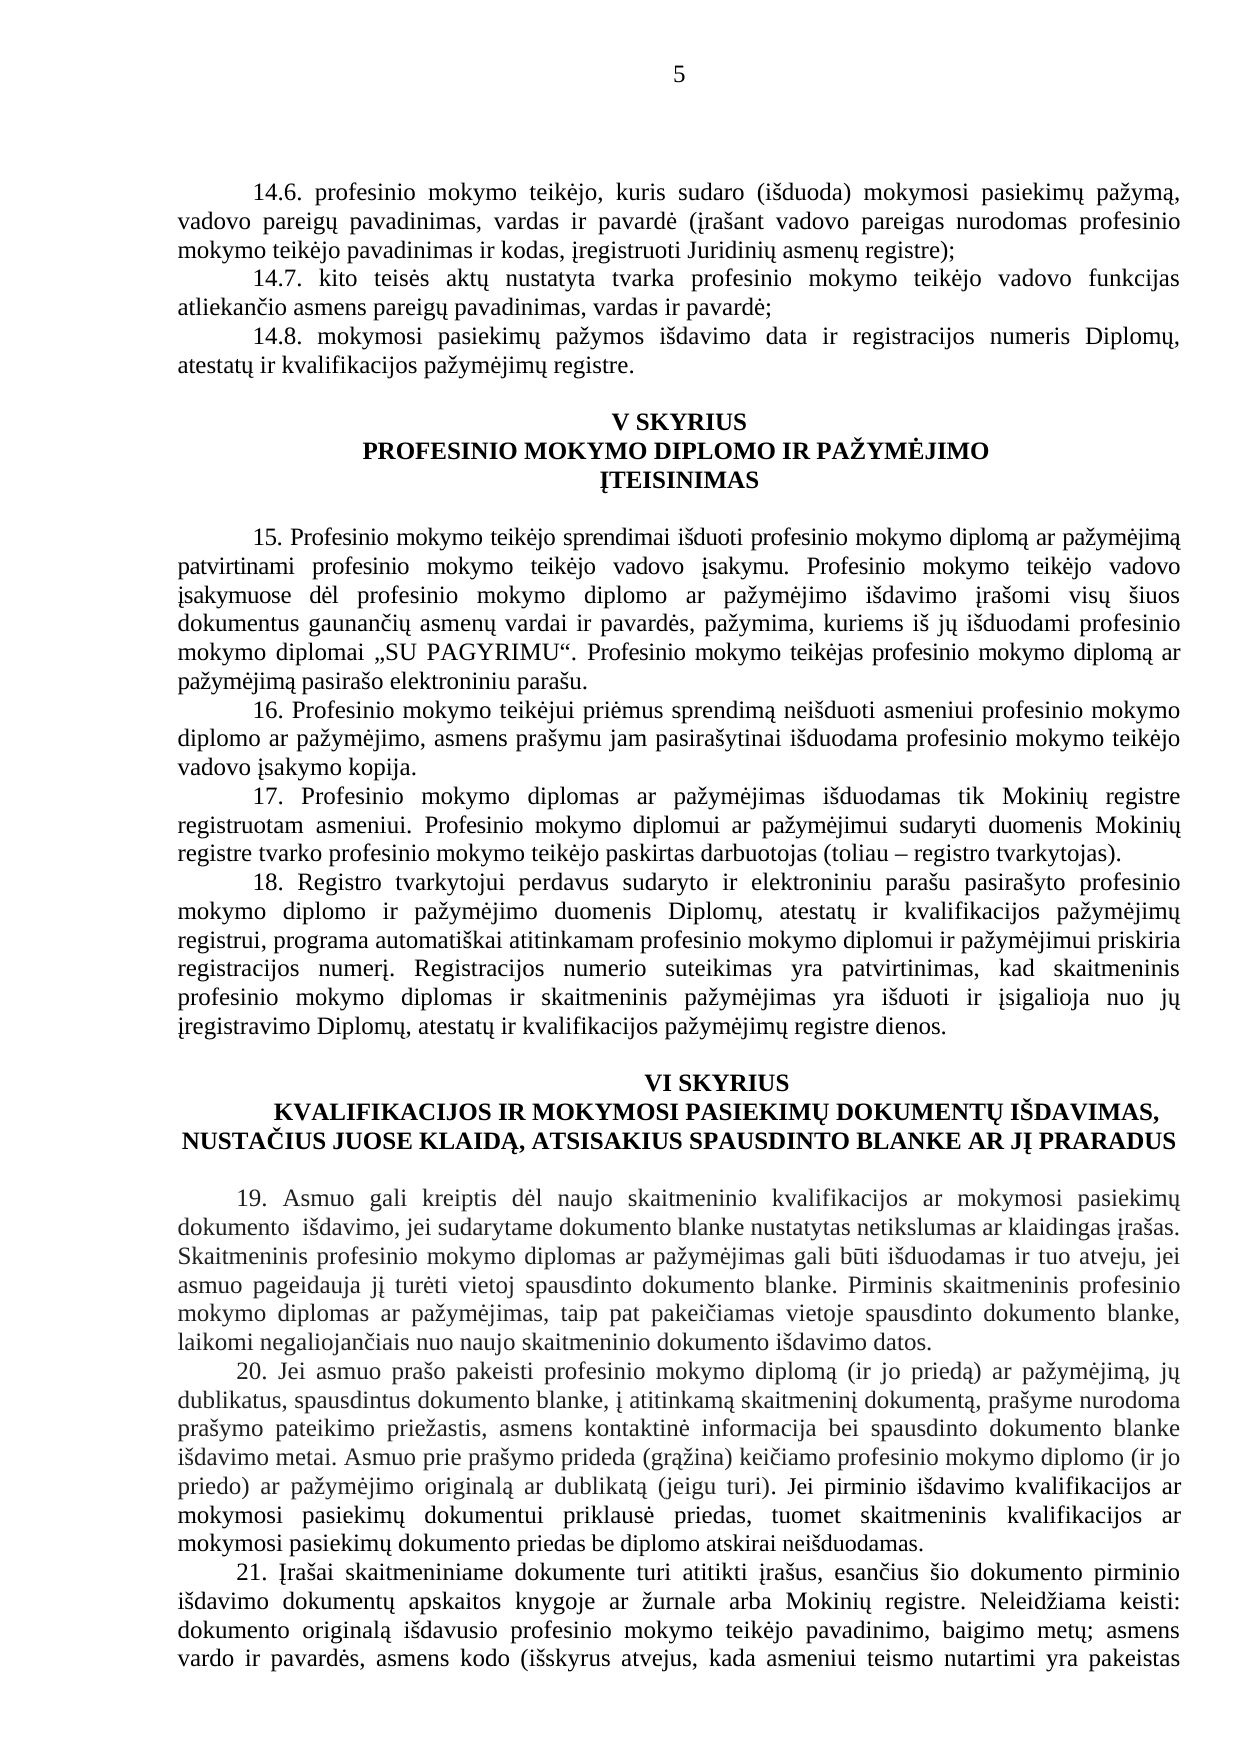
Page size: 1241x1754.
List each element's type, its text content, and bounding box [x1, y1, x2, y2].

text 14.8. mokymosi pasiekimų pažymos išdavimo data ir registracijos numeris Diplomų, atestatų ir kvalifikacijos pažymėjimų registre. [177, 321, 1181, 378]
text KVALIFIKACIJOS IR MOKYMOSI PASIEKIMŲ DOKUMENTŲ IŠDAVIMAS, NUSTAČIUS JUOSE KLAIDĄ, ATSISAKIUS SPAUSDINTO BLANKE AR JĮ PRARADUS [177, 1097, 1181, 1155]
text 19. Asmuo gali kreiptis dėl naujo skaitmeninio kvalifikacijos ar mokymosi pasiekimų dokumento išdavimo, jei sudarytame dokumento blanke nustatytas netikslumas ar klaidingas įrašas. Skaitmeninis profesinio mokymo diplomas ar pažymėjimas gali būti išduodamas ir tuo atveju, jei asmuo pageidauja jį turėti vietoj spausdinto dokumento blanke. Pirminis skaitmeninis profesinio mokymo diplomas ar pažymėjimas, taip pat pakeičiamas vietoje spausdinto dokumento blanke, laikomi negaliojančiais nuo naujo skaitmeninio dokumento išdavimo datos. [177, 1183, 1181, 1356]
text PROFESINIO MOKYMO DIPLOMO IR PAŽYMĖJIMO [177, 436, 1181, 465]
text ĮTEISINIMAS [177, 465, 1181, 493]
text 14.6. profesinio mokymo teikėjo, kuris sudaro (išduoda) mokymosi pasiekimų pažymą, vadovo pareigų pavadinimas, vardas ir pavardė (įrašant vadovo pareigas nurodomas profesinio mokymo teikėjo pavadinimas ir kodas, įregistruoti Juridinių asmenų registre); [177, 177, 1181, 263]
text VI SKYRIUS [177, 1068, 1181, 1097]
text 18. Registro tvarkytojui perdavus sudaryto ir elektroniniu parašu pasirašyto profesinio mokymo diplomo ir pažymėjimo duomenis Diplomų, atestatų ir kvalifikacijos pažymėjimų registrui, programa automatiškai atitinkamam profesinio mokymo diplomui ir pažymėjimui priskiria registracijos numerį. Registracijos numerio suteikimas yra patvirtinimas, kad skaitmeninis profesinio mokymo diplomas ir skaitmeninis pažymėjimas yra išduoti ir įsigalioja nuo jų įregistravimo Diplomų, atestatų ir kvalifikacijos pažymėjimų registre dienos. [177, 867, 1181, 1040]
text 14.7. kito teisės aktų nustatyta tvarka profesinio mokymo teikėjo vadovo funkcijas atliekančio asmens pareigų pavadinimas, vardas ir pavardė; [177, 263, 1181, 321]
text 20. Jei asmuo prašo pakeisti profesinio mokymo diplomą (ir jo priedą) ar pažymėjimą, jų dublikatus, spausdintus dokumento blanke, į atitinkamą skaitmeninį dokumentą, prašyme nurodoma prašymo pateikimo priežastis, asmens kontaktinė informacija bei spausdinto dokumento blanke išdavimo metai. Asmuo prie prašymo prideda (grąžina) keičiamo profesinio mokymo diplomo (ir jo priedo) ar pažymėjimo originalą ar dublikatą (jeigu turi). Jei pirminio išdavimo kvalifikacijos ar mokymosi pasiekimų dokumentui priklausė priedas, tuomet skaitmeninis kvalifikacijos ar mokymosi pasiekimų dokumento priedas be diplomo atskirai neišduodamas. [177, 1356, 1181, 1557]
text 17. Profesinio mokymo diplomas ar pažymėjimas išduodamas tik Mokinių registre registruotam asmeniui. Profesinio mokymo diplomui ar pažymėjimui sudaryti duomenis Mokinių registre tvarko profesinio mokymo teikėjo paskirtas darbuotojas (toliau – registro tvarkytojas). [177, 781, 1181, 867]
text 21. Įrašai skaitmeniniame dokumente turi atitikti įrašus, esančius šio dokumento pirminio išdavimo dokumentų apskaitos knygoje ar žurnale arba Mokinių registre. Neleidžiama keisti: dokumento originalą išdavusio profesinio mokymo teikėjo pavadinimo, baigimo metų; asmens vardo ir pavardės, asmens kodo (išskyrus atvejus, kada asmeniui teismo nutartimi yra pakeistas [177, 1557, 1181, 1672]
text V SKYRIUS [177, 407, 1181, 436]
text 16. Profesinio mokymo teikėjui priėmus sprendimą neišduoti asmeniui profesinio mokymo diplomo ar pažymėjimo, asmens prašymu jam pasirašytinai išduodama profesinio mokymo teikėjo vadovo įsakymo kopija. [177, 695, 1181, 781]
text 15. Profesinio mokymo teikėjo sprendimai išduoti profesinio mokymo diplomą ar pažymėjimą patvirtinami profesinio mokymo teikėjo vadovo įsakymu. Profesinio mokymo teikėjo vadovo įsakymuose dėl profesinio mokymo diplomo ar pažymėjimo išdavimo įrašomi visų šiuos dokumentus gaunančių asmenų vardai ir pavardės, pažymima, kuriems iš jų išduodami profesinio mokymo diplomai „SU PAGYRIMU“. Profesinio mokymo teikėjas profesinio mokymo diplomą ar pažymėjimą pasirašo elektroniniu parašu. [177, 522, 1181, 695]
